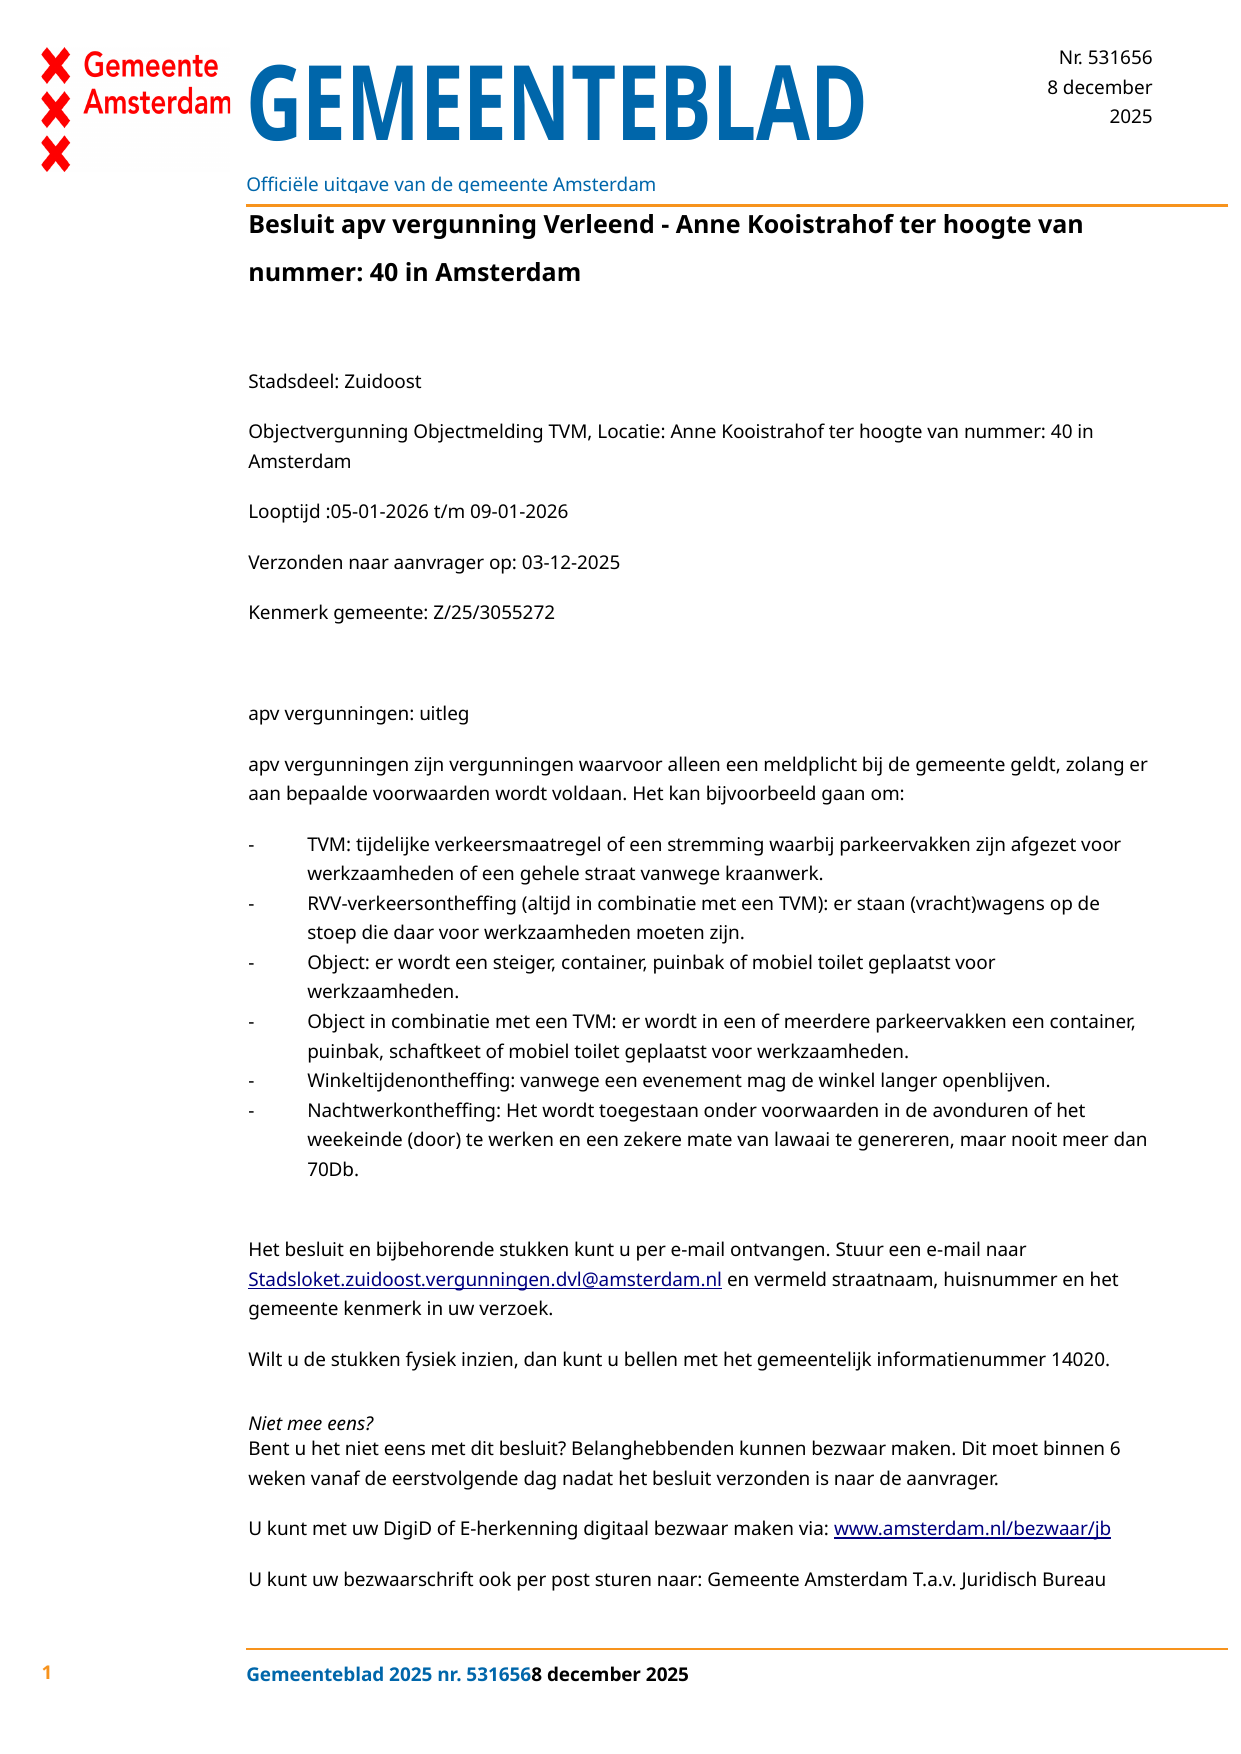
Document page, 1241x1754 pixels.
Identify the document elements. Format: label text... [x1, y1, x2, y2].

text Stadsdeel: Zuidoost [248, 368, 1152, 394]
text Objectvergunning Objectmelding TVM, Locatie: Anne Kooistrahof ter hoogte van nummer: 40 in Amsterdam [248, 419, 1152, 474]
list Object in combinatie met een TVM: er wordt in een of meerdere parkeervakken een container, puinbak, schaftkeet of mobiel toilet geplaatst voor werkzaamheden. [248, 1008, 1152, 1064]
text apv vergunningen zijn vergunningen waarvoor alleen een meldplicht bij de gemeente geldt, zolang er aan bepaalde voorwaarden wordt voldaan. Het kan bijvoorbeeld gaan om: [248, 751, 1152, 806]
text Looptijd :05-01-2026 t/m 09-01-2026 [248, 499, 1152, 524]
text Bent u het niet eens met dit besluit? Belanghebbenden kunnen bezwaar maken. Dit moet binnen 6 weken vanaf de eerstvolgende dag nadat het besluit verzonden is naar de aanvrager. [248, 1436, 1152, 1491]
text apv vergunningen: uitleg [248, 700, 1152, 726]
text U kunt uw bezwaarschrift ook per post sturen naar: Gemeente Amsterdam T.a.v. Juridisch Bureau [248, 1566, 1152, 1592]
text Verzonden naar aanvrager op: 03-12-2025 [248, 549, 1152, 575]
text Kenmerk gemeente: Z/25/3055272 [248, 599, 1152, 625]
text Wilt u de stukken fysiek inzien, dan kunt u bellen met het gemeentelijk informatienummer 14020. [248, 1346, 1152, 1372]
list RVV-verkeersontheffing (altijd in combinatie met een TVM): er staan (vracht)wagens op de stoep die daar voor werkzaamheden moeten zijn. [248, 890, 1152, 945]
picture [41, 47, 231, 172]
text U kunt met uw DigiD of E-herkenning digitaal bezwaar maken via: www.amsterdam.nl/bezwaar/jb [248, 1516, 1152, 1541]
list Object: er wordt een steiger, container, puinbak of mobiel toilet geplaatst voor werkzaamheden. [248, 949, 1152, 1004]
text Besluit apv vergunning Verleend - Anne Kooistrahof ter hoogte van nummer: 40 in Amsterdam [248, 207, 1152, 288]
list Nachtwerkontheffing: Het wordt toegestaan onder voorwaarden in de avonduren of het weekeinde (door) te werken en een zekere mate van lawaai te genereren, maar nooit meer dan 70Db. [248, 1097, 1152, 1182]
list Winkeltijdenontheffing: vanwege een evenement mag de winkel langer openblijven. [248, 1067, 1152, 1093]
list TVM: tijdelijke verkeersmaatregel of een stremming waarbij parkeervakken zijn afgezet voor werkzaamheden of een gehele straat vanwege kraanwerk. [248, 831, 1152, 886]
text Het besluit en bijbehorende stukken kunt u per e-mail ontvangen. Stuur een e-mail naar Stadsloket.zuidoost.vergunningen.dvl@amsterdam.nl en vermeld straatnaam, huisnummer en het gemeente kenmerk in uw verzoek. [248, 1236, 1152, 1321]
text Niet mee eens? [248, 1410, 1152, 1436]
